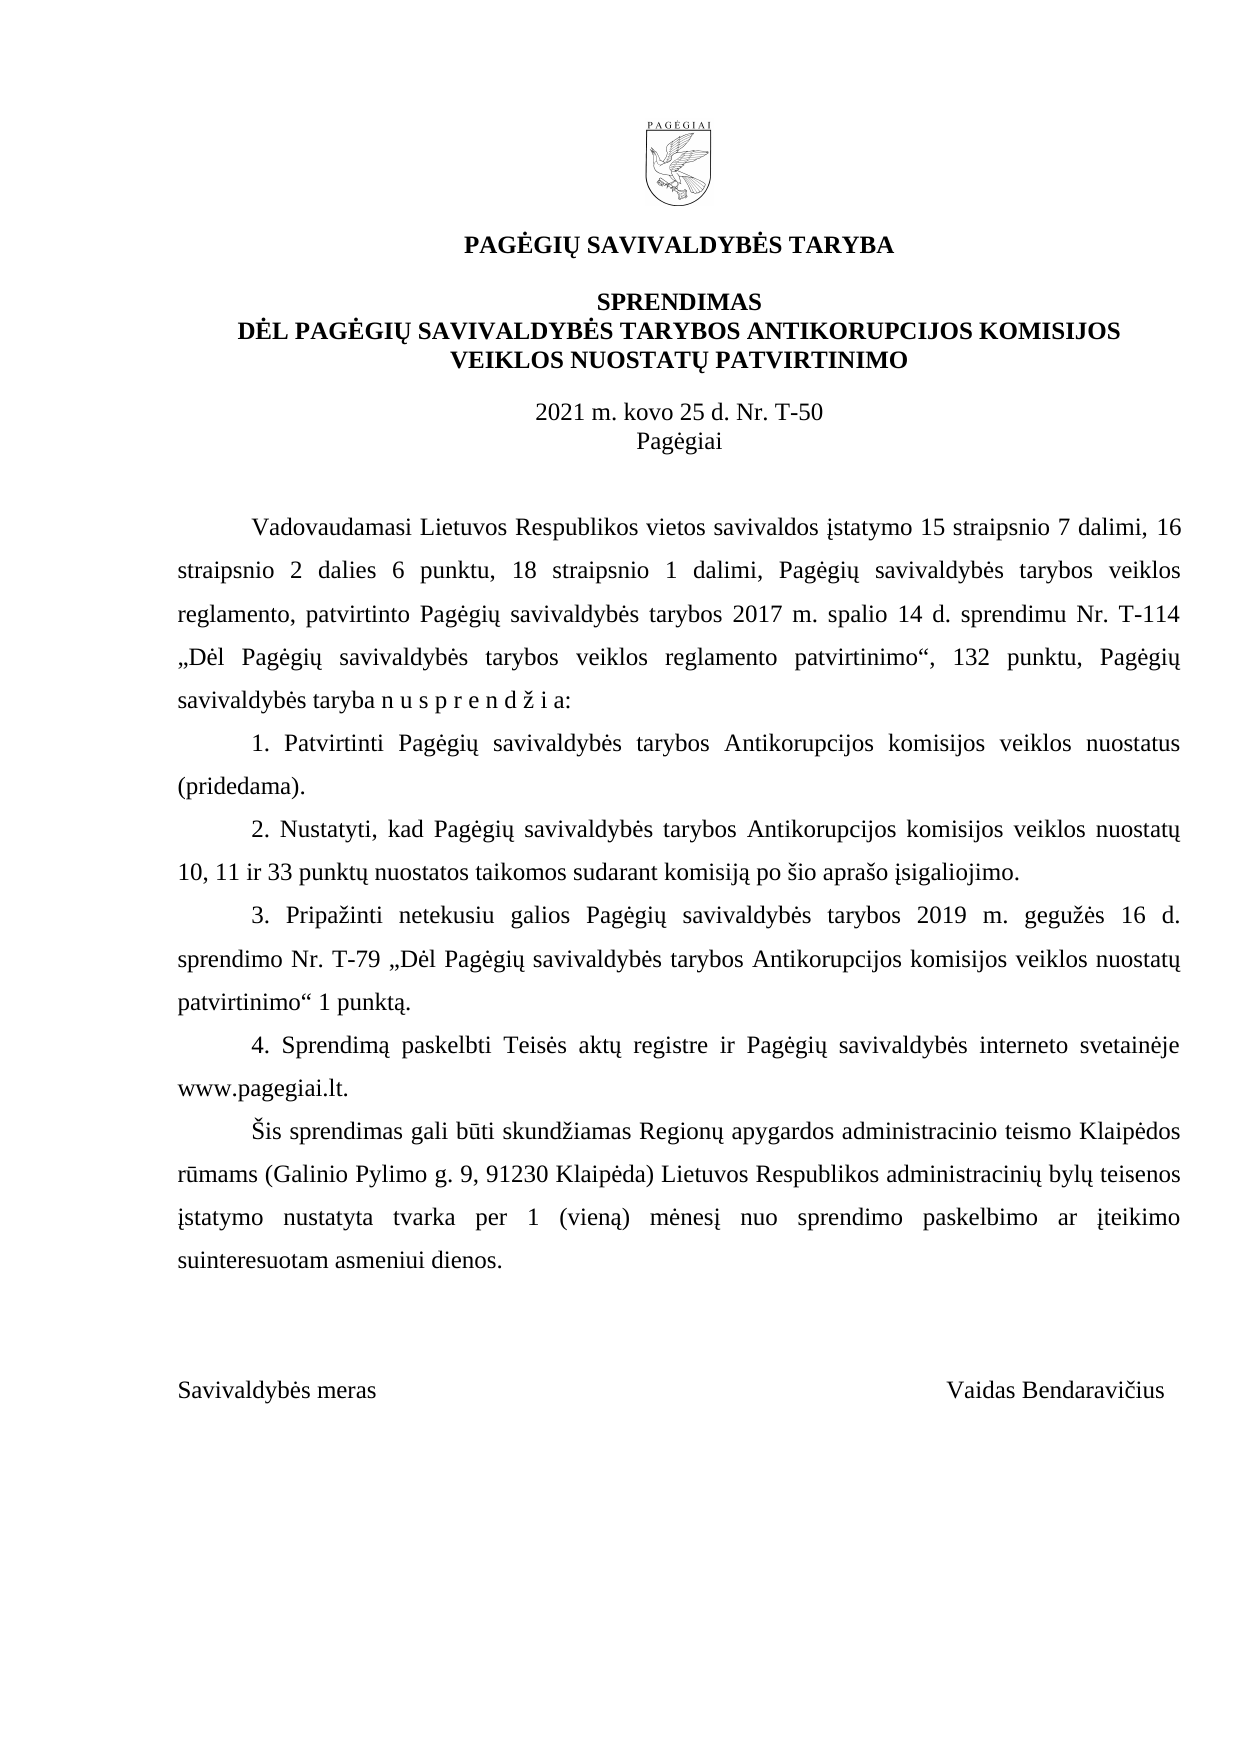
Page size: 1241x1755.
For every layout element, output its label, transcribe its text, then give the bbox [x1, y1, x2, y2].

text Savivaldybės meras Vaidas Bendaravičius [177, 1375, 1181, 1404]
subtitle Pagėgiai [177, 426, 1181, 455]
text 1. Patvirtinti Pagėgių savivaldybės tarybos Antikorupcijos komisijos veiklos nuostatus (pridedama). [177, 728, 1181, 800]
text SPRENDIMAS [177, 287, 1181, 316]
subtitle Pagėgių savivaldybės taryba [177, 230, 1181, 258]
text 3. Pripažinti netekusiu galios Pagėgių savivaldybės tarybos 2019 m. gegužės 16 d. sprendimo Nr. T-79 „Dėl Pagėgių savivaldybės tarybos Antikorupcijos komisijos veiklos nuostatų patvirtinimo“ 1 punktą. [177, 901, 1181, 1016]
text Šis sprendimas gali būti skundžiamas Regionų apygardos administracinio teismo Klaipėdos rūmams (Galinio Pylimo g. 9, 91230 Klaipėda) Lietuvos Respublikos administracinių bylų teisenos įstatymo nustatyta tvarka per 1 (vieną) mėnesį nuo sprendimo paskelbimo ar įteikimo suinteresuotam asmeniui dienos. [177, 1116, 1181, 1274]
text 2. Nustatyti, kad Pagėgių savivaldybės tarybos Antikorupcijos komisijos veiklos nuostatų 10, 11 ir 33 punktų nuostatos taikomos sudarant komisiją po šio aprašo įsigaliojimo. [177, 814, 1181, 886]
subtitle 2021 m. kovo 25 d. Nr. T-50 [177, 397, 1181, 426]
text 4. Sprendimą paskelbti Teisės aktų registre ir Pagėgių savivaldybės interneto svetainėje www.pagegiai.lt. [177, 1030, 1181, 1102]
text Vadovaudamasi Lietuvos Respublikos vietos savivaldos įstatymo 15 straipsnio 7 dalimi, 16 straipsnio 2 dalies 6 punktu, 18 straipsnio 1 dalimi, Pagėgių savivaldybės tarybos veiklos reglamento, patvirtinto Pagėgių savivaldybės tarybos 2017 m. spalio 14 d. sprendimu Nr. T-114 „Dėl Pagėgių savivaldybės tarybos veiklos reglamento patvirtinimo“, 132 punktu, Pagėgių savivaldybės taryba n u s p r e n d ž i a: [177, 512, 1181, 714]
text dėl PAGĖGIŲ SAVIVALDYBĖS tarybos antikorupcijos komisijos veiklos nuostatų patvirtinimo [177, 316, 1181, 373]
